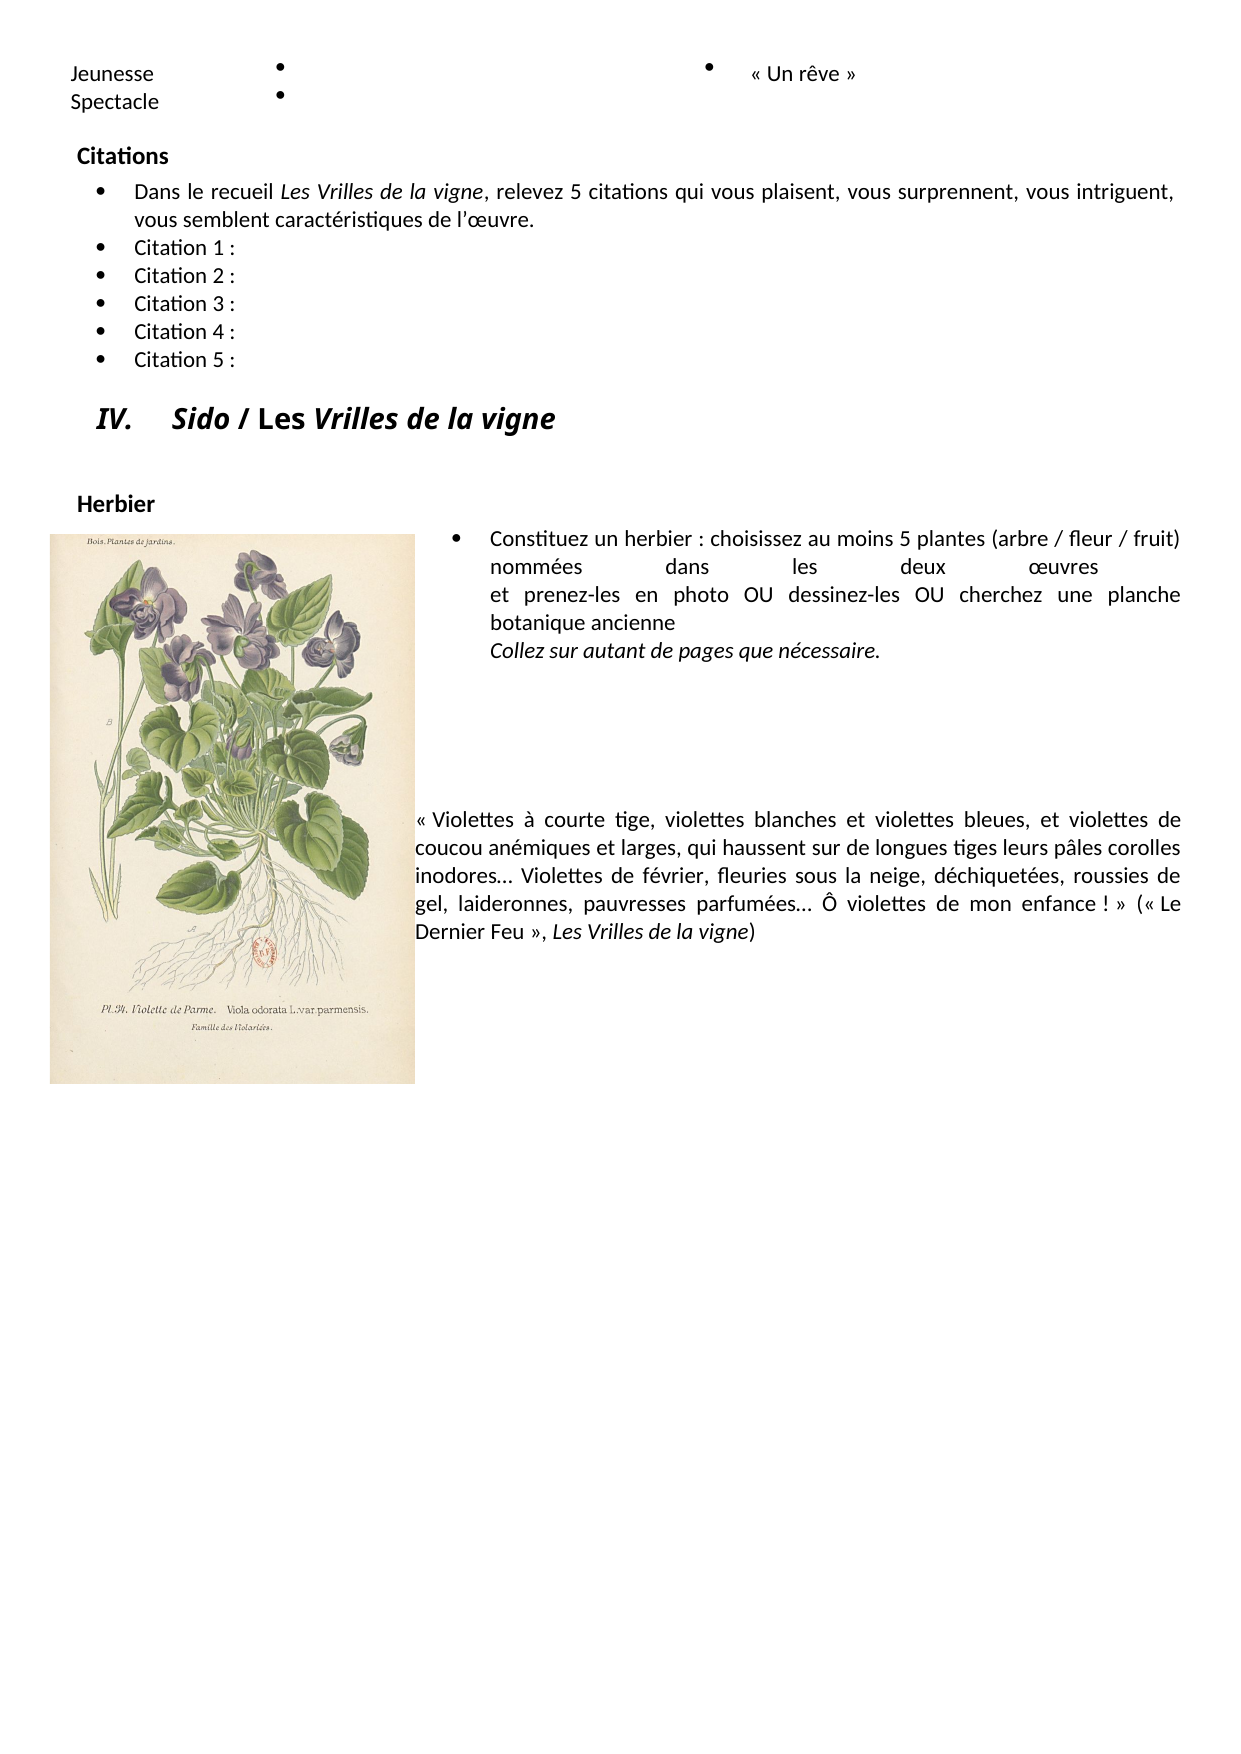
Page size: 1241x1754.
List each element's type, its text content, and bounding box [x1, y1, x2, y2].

table_cell Jeunesse [59, 59, 265, 87]
list Dans le recueil Les Vrilles de la vigne, relevez 5 citations qui vous plaisent, vous surprennent, vous intriguent, vous semblent caractéristiques de l’œuvre. [97, 177, 1181, 233]
list Citation 3 : [97, 289, 1181, 317]
table_cell  [265, 87, 694, 115]
list Citation 4 : [97, 317, 1181, 345]
table_cell Spectacle [59, 87, 265, 115]
table_cell  [694, 59, 738, 115]
table_cell  [265, 59, 694, 87]
subtitle Herbier [77, 488, 1181, 518]
list Citation 2 : [97, 261, 1181, 289]
table_cell « Un rêve » [738, 59, 1181, 115]
list Citation 5 : [97, 345, 1181, 373]
subtitle Citations [77, 140, 1181, 171]
list Sido / Les Vrilles de la vigne [97, 398, 1181, 438]
text Collez sur autant de pages que nécessaire. [415, 637, 1181, 664]
text « Violettes à courte tige, violettes blanches et violettes bleues, et violettes de coucou anémiques et larges, qui haussent sur de longues tiges leurs pâles corolles inodores… Violettes de février, fleuries sous la neige, déchiquetées, roussies de gel, laideronnes, pauvresses parfumées… Ô violettes de mon enfance ! » (« Le Dernier Feu », Les Vrilles de la vigne) [415, 805, 1181, 945]
list Constituez un herbier : choisissez au moins 5 plantes (arbre / fleur / fruit) nommées dans les deux œuvres et prenez-les en photo OU dessinez-les OU cherchez une planche botanique ancienne [97, 524, 1181, 637]
list Citation 1 : [97, 233, 1181, 261]
